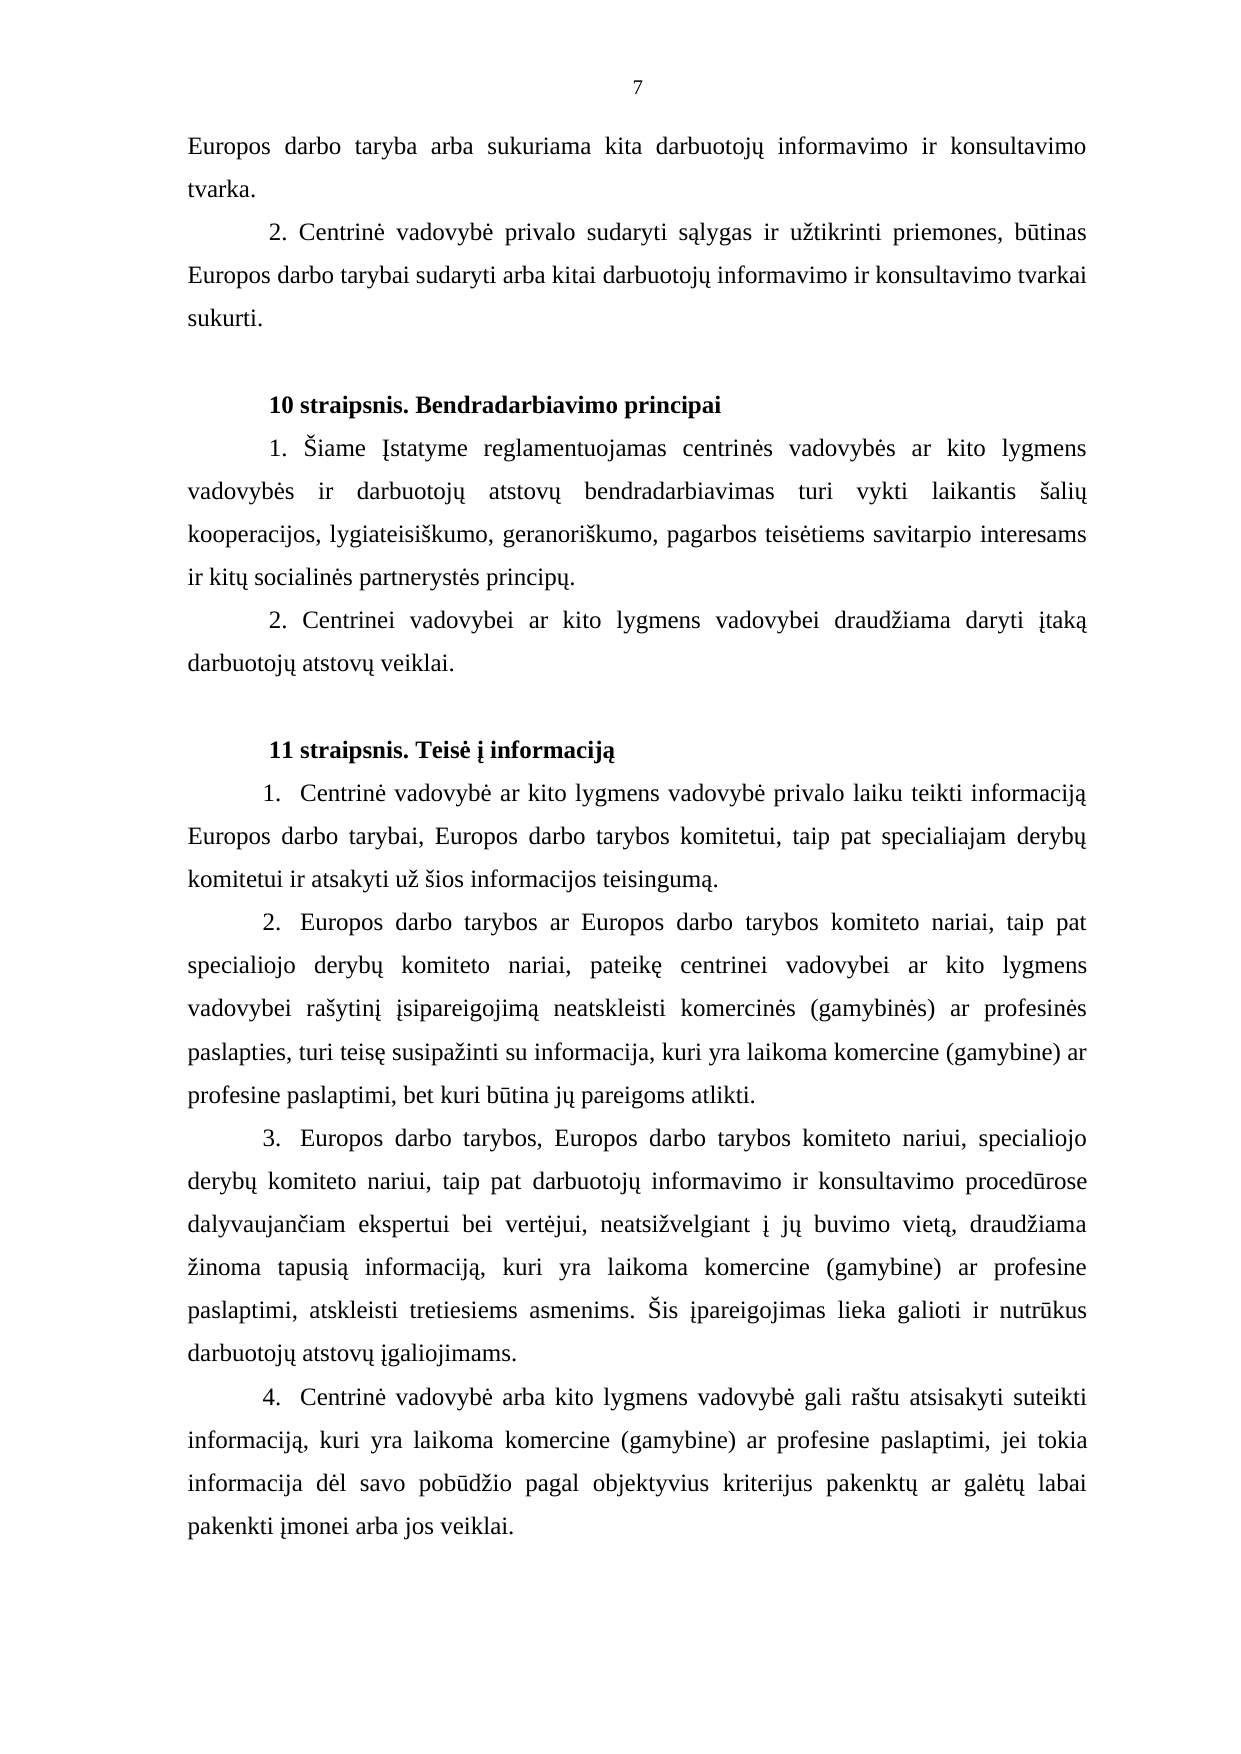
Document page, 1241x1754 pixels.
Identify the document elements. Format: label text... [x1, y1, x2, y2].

text 3. Europos darbo tarybos, Europos darbo tarybos komiteto nariui, specialiojo derybų komiteto nariui, taip pat darbuotojų informavimo ir konsultavimo procedūrose dalyvaujančiam ekspertui bei vertėjui, neatsižvelgiant į jų buvimo vietą, draudžiama žinoma tapusią informaciją, kuri yra laikoma komercine (gamybine) ar profesine paslaptimi, atskleisti tretiesiems asmenims. Šis įpareigojimas lieka galioti ir nutrūkus darbuotojų atstovų įgaliojimams. [187, 1123, 1087, 1367]
text 2. Europos darbo tarybos ar Europos darbo tarybos komiteto nariai, taip pat specialiojo derybų komiteto nariai, pateikę centrinei vadovybei ar kito lygmens vadovybei rašytinį įsipareigojimą neatskleisti komercinės (gamybinės) ar profesinės paslapties, turi teisę susipažinti su informacija, kuri yra laikoma komercine (gamybine) ar profesine paslaptimi, bet kuri būtina jų pareigoms atlikti. [187, 907, 1087, 1108]
text 11 straipsnis. Teisė į informaciją [187, 735, 1087, 763]
text 1. Šiame Įstatyme reglamentuojamas centrinės vadovybės ar kito lygmens vadovybės ir darbuotojų atstovų bendradarbiavimas turi vykti laikantis šalių kooperacijos, lygiateisiškumo, geranoriškumo, pagarbos teisėtiems savitarpio interesams ir kitų socialinės partnerystės principų. [187, 433, 1087, 591]
text 1. Centrinė vadovybė ar kito lygmens vadovybė privalo laiku teikti informaciją Europos darbo tarybai, Europos darbo tarybos komitetui, taip pat specialiajam derybų komitetui ir atsakyti už šios informacijos teisingumą. [187, 778, 1087, 893]
text 2. Centrinei vadovybei ar kito lygmens vadovybei draudžiama daryti įtaką darbuotojų atstovų veiklai. [187, 605, 1087, 677]
text Europos darbo taryba arba sukuriama kita darbuotojų informavimo ir konsultavimo tvarka. [187, 131, 1087, 203]
text 10 straipsnis. Bendradarbiavimo principai [187, 390, 1087, 418]
text 2. Centrinė vadovybė privalo sudaryti sąlygas ir užtikrinti priemones, būtinas Europos darbo tarybai sudaryti arba kitai darbuotojų informavimo ir konsultavimo tvarkai sukurti. [187, 217, 1087, 332]
text 4. Centrinė vadovybė arba kito lygmens vadovybė gali raštu atsisakyti suteikti informaciją, kuri yra laikoma komercine (gamybine) ar profesine paslaptimi, jei tokia informacija dėl savo pobūdžio pagal objektyvius kriterijus pakenktų ar galėtų labai pakenkti įmonei arba jos veiklai. [187, 1382, 1087, 1540]
